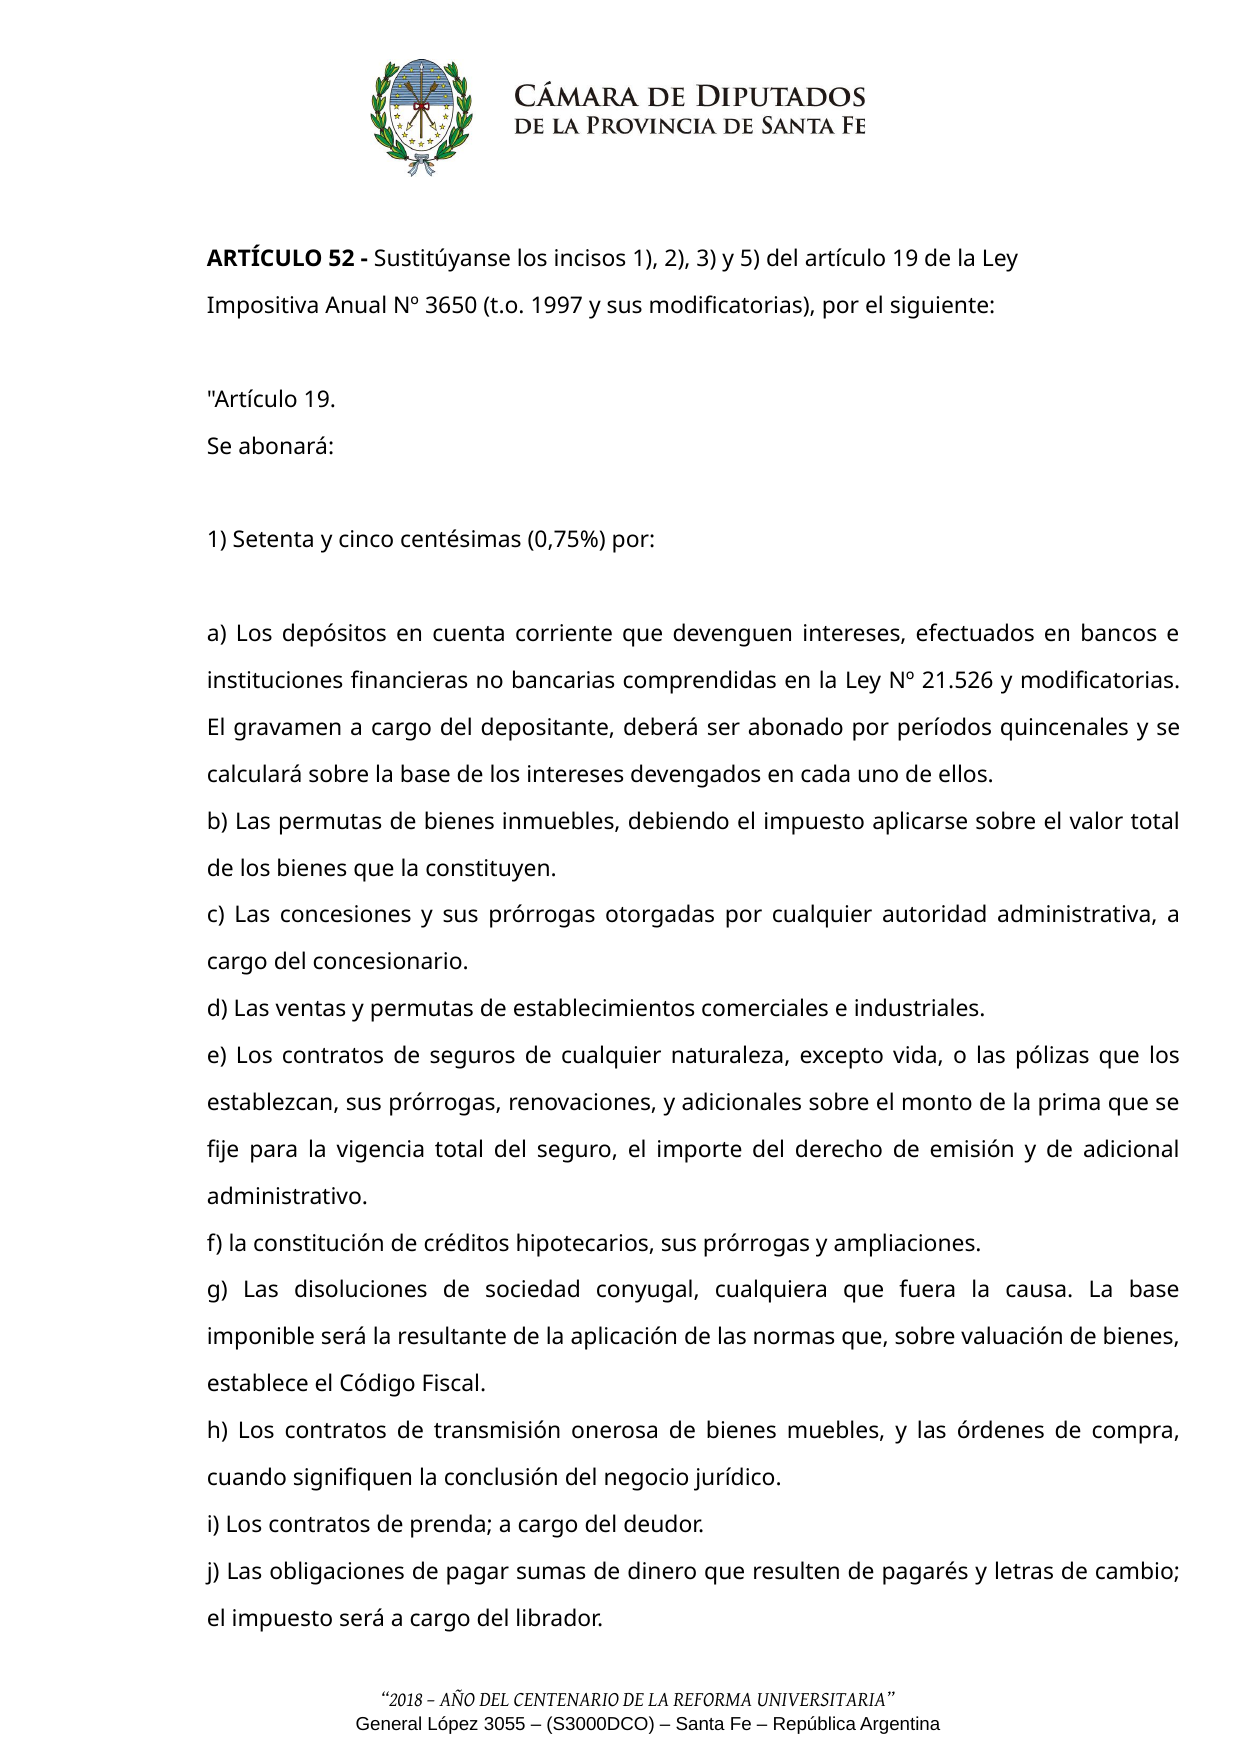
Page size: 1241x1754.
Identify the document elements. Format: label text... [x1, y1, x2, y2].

text g) Las disoluciones de sociedad conyugal, cualquiera que fuera la causa. La base imponible será la resultante de la aplicación de las normas que, sobre valuación de bienes, establece el Código Fiscal. [207, 1273, 1181, 1398]
text e) Los contratos de seguros de cualquier naturaleza, excepto vida, o las pólizas que los establezcan, sus prórrogas, renovaciones, y adicionales sobre el monto de la prima que se fije para la vigencia total del seguro, el importe del derecho de emisión y de adicional administrativo. [207, 1039, 1181, 1211]
text h) Los contratos de transmisión onerosa de bienes muebles, y las órdenes de compra, cuando signifiquen la conclusión del negocio jurídico. [207, 1414, 1181, 1492]
text "Artículo 19. [207, 383, 1181, 414]
picture [370, 59, 866, 181]
text f) la constitución de créditos hipotecarios, sus prórrogas y ampliaciones. [207, 1227, 1181, 1258]
text 1) Setenta y cinco centésimas (0,75%) por: [207, 523, 1181, 555]
text i) Los contratos de prenda; a cargo del deudor. [207, 1508, 1181, 1539]
text d) Las ventas y permutas de establecimientos comerciales e industriales. [207, 992, 1181, 1023]
text b) Las permutas de bienes inmuebles, debiendo el impuesto aplicarse sobre el valor total de los bienes que la constituyen. [207, 805, 1181, 883]
text Se abonará: [207, 430, 1181, 461]
text Impositiva Anual Nº 3650 (t.o. 1997 y sus modificatorias), por el siguiente: [207, 289, 1181, 320]
text c) Las concesiones y sus prórrogas otorgadas por cualquier autoridad administrativa, a cargo del concesionario. [207, 898, 1181, 977]
text ARTÍCULO 52 - Sustitúyanse los incisos 1), 2), 3) y 5) del artículo 19 de la Ley [207, 242, 1181, 273]
text a) Los depósitos en cuenta corriente que devenguen intereses, efectuados en bancos e instituciones financieras no bancarias comprendidas en la Ley Nº 21.526 y modificatorias. El gravamen a cargo del depositante, deberá ser abonado por períodos quincenales y se calculará sobre la base de los intereses devengados en cada uno de ellos. [207, 617, 1181, 789]
text j) Las obligaciones de pagar sumas de dinero que resulten de pagarés y letras de cambio; el impuesto será a cargo del librador. [207, 1555, 1181, 1633]
